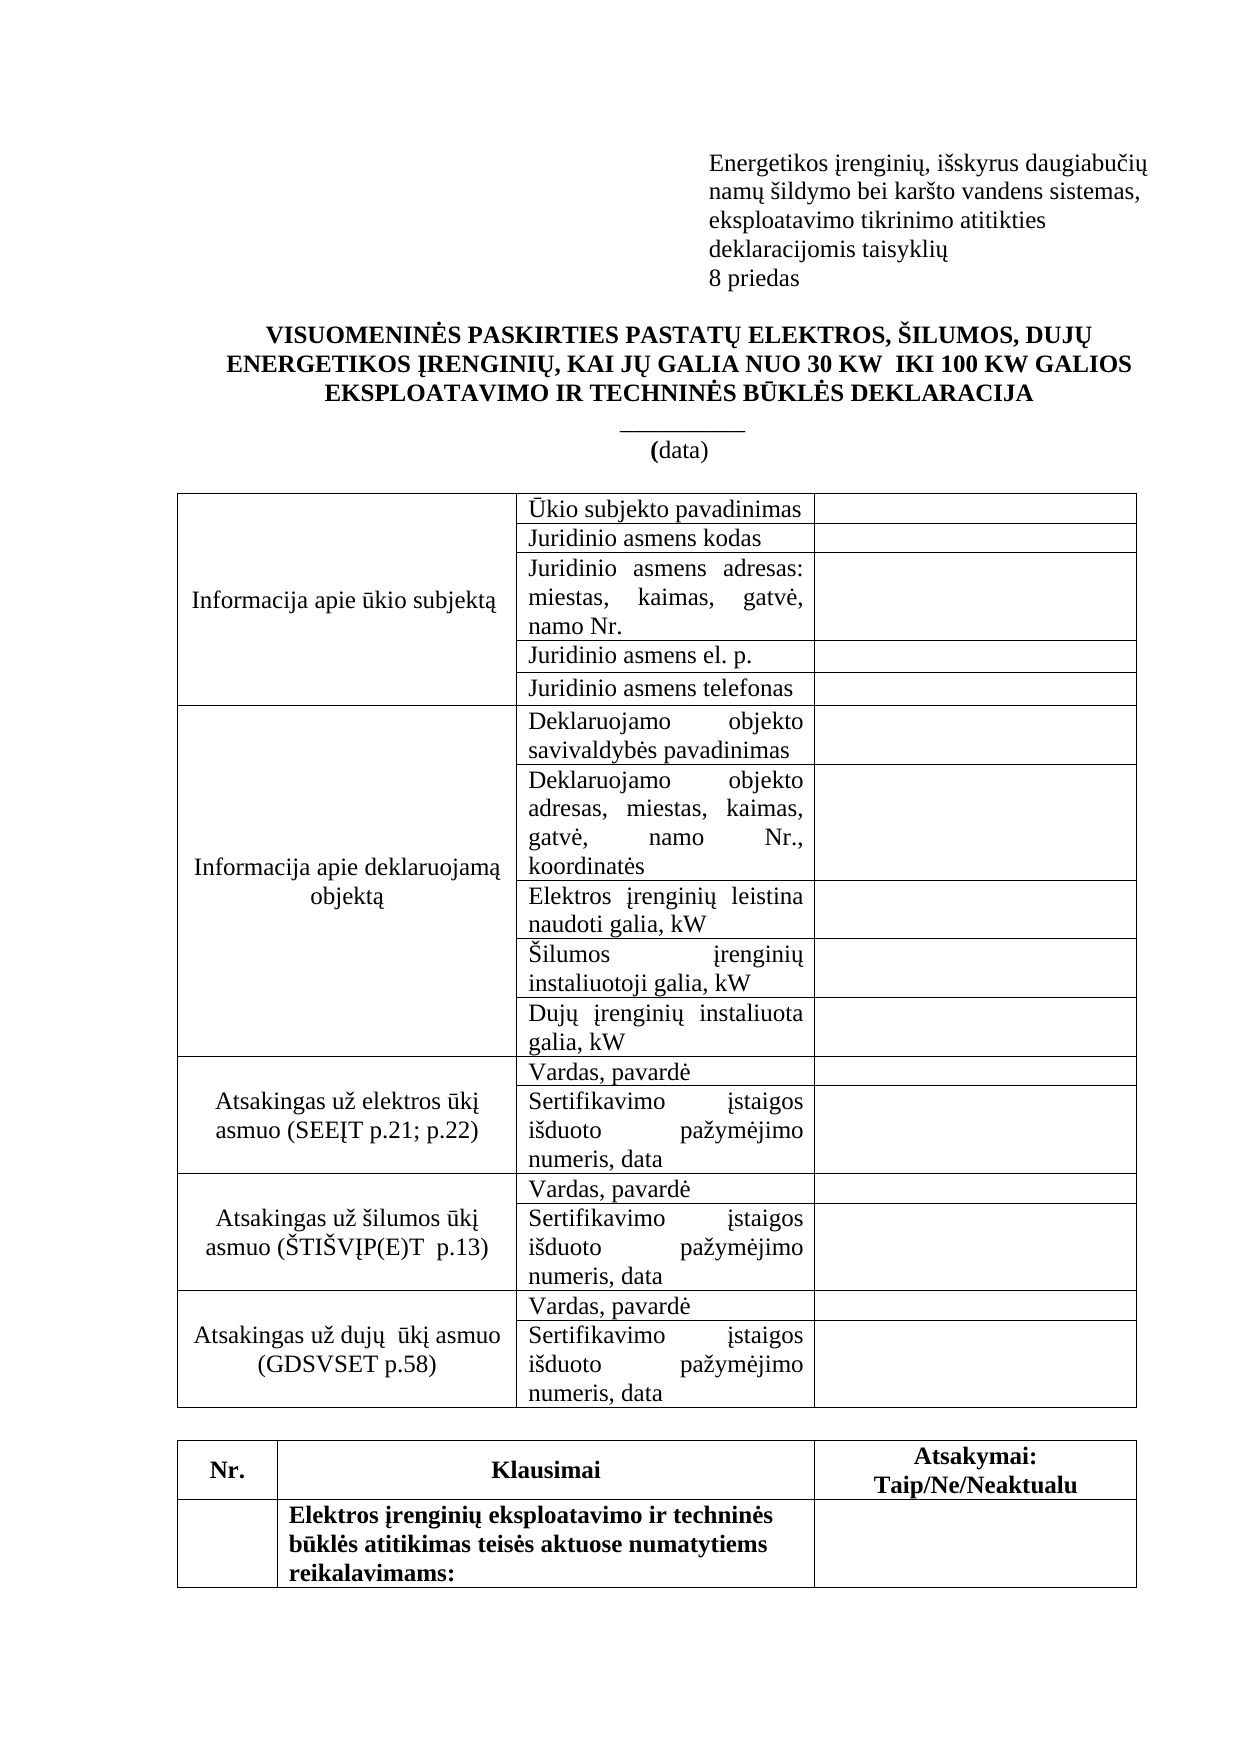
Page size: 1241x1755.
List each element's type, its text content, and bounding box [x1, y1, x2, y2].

table_cell [815, 1408, 1136, 1440]
table_header Ūkio subjekto pavadinimas [517, 494, 814, 522]
text __________ [177, 406, 1181, 435]
table_cell [815, 553, 1136, 639]
table_cell Elektros įrenginių eksploatavimo ir techninės būklės atitikimas teisės aktuose numatytiems reikalavimams: [278, 1500, 814, 1587]
text deklaracijomis taisyklių [709, 234, 1181, 263]
text eksploatavimo tikrinimo atitikties [709, 205, 1181, 234]
table_header Informacija apie ūkio subjektą [178, 494, 516, 705]
table_cell Deklaruojamo objekto savivaldybės pavadinimas [517, 706, 814, 764]
table_cell Atsakymai: Taip/Ne/Neaktualu [815, 1441, 1136, 1499]
table_cell [517, 1408, 815, 1440]
table_cell Informacija apie deklaruojamą objektą [178, 706, 516, 1056]
table_cell [815, 765, 1136, 880]
table_cell Vardas, pavardė [517, 1291, 814, 1319]
text VISUOMENINĖS PASKIRTIES PASTATŲ ELEKTROS, ŠILUMOS, DUJŲ ENERGETIKOS ĮRENGINIŲ, KAI JŲ GALIA NUO 30 KW IKI 100 KW GALIOS EKSPLOATAVIMO IR TECHNINĖS BŪKLĖS DEKLARACIJA [177, 320, 1181, 406]
table_cell [815, 1204, 1136, 1290]
table_cell Vardas, pavardė [517, 1057, 814, 1085]
text (data) [177, 435, 1181, 464]
table_cell [178, 1500, 277, 1587]
table_cell Elektros įrenginių leistina naudoti galia, kW [517, 881, 814, 938]
table_cell Šilumos įrenginių instaliuotoji galia, kW [517, 939, 814, 997]
text namų šildymo bei karšto vandens sistemas, [709, 176, 1181, 205]
table_cell [815, 641, 1136, 672]
table_cell [815, 1057, 1136, 1085]
text 8 priedas [709, 263, 1181, 291]
table_cell Juridinio asmens kodas [517, 524, 814, 552]
table_cell Atsakingas už elektros ūkį asmuo (SEEĮT p.21; p.22) [178, 1057, 516, 1173]
table_cell Atsakingas už šilumos ūkį asmuo (ŠTIŠVĮP(E)T p.13) [178, 1174, 516, 1290]
table_cell [177, 1408, 277, 1440]
text Energetikos įrenginių, išskyrus daugiabučių [709, 148, 1181, 176]
table_cell Nr. [178, 1441, 277, 1499]
table_cell [815, 706, 1136, 764]
table_cell Juridinio asmens adresas: miestas, kaimas, gatvė, namo Nr. [517, 553, 814, 639]
table_cell Atsakingas už dujų ūkį asmuo (GDSVSET p.58) [178, 1291, 516, 1407]
table_cell Klausimai [278, 1441, 814, 1499]
table_cell [815, 673, 1136, 705]
table_cell [815, 524, 1136, 552]
table_cell Deklaruojamo objekto adresas, miestas, kaimas, gatvė, namo Nr., koordinatės [517, 765, 814, 880]
table_cell Sertifikavimo įstaigos išduoto pažymėjimo numeris, data [517, 1086, 814, 1173]
table_cell [815, 939, 1136, 997]
table_header [815, 494, 1136, 522]
table_cell Dujų įrenginių instaliuota galia, kW [517, 998, 814, 1056]
table_cell Juridinio asmens el. p. [517, 641, 814, 672]
table_cell Sertifikavimo įstaigos išduoto pažymėjimo numeris, data [517, 1321, 814, 1407]
table_cell [815, 998, 1136, 1056]
table_cell Sertifikavimo įstaigos išduoto pažymėjimo numeris, data [517, 1204, 814, 1290]
table_cell [815, 1086, 1136, 1173]
table_cell Juridinio asmens telefonas [517, 673, 814, 705]
table_cell [277, 1408, 517, 1440]
table_cell [815, 881, 1136, 938]
table_cell [815, 1321, 1136, 1407]
table_cell Vardas, pavardė [517, 1174, 814, 1202]
table_cell [815, 1500, 1136, 1587]
table_cell [815, 1174, 1136, 1202]
table_cell [815, 1291, 1136, 1319]
